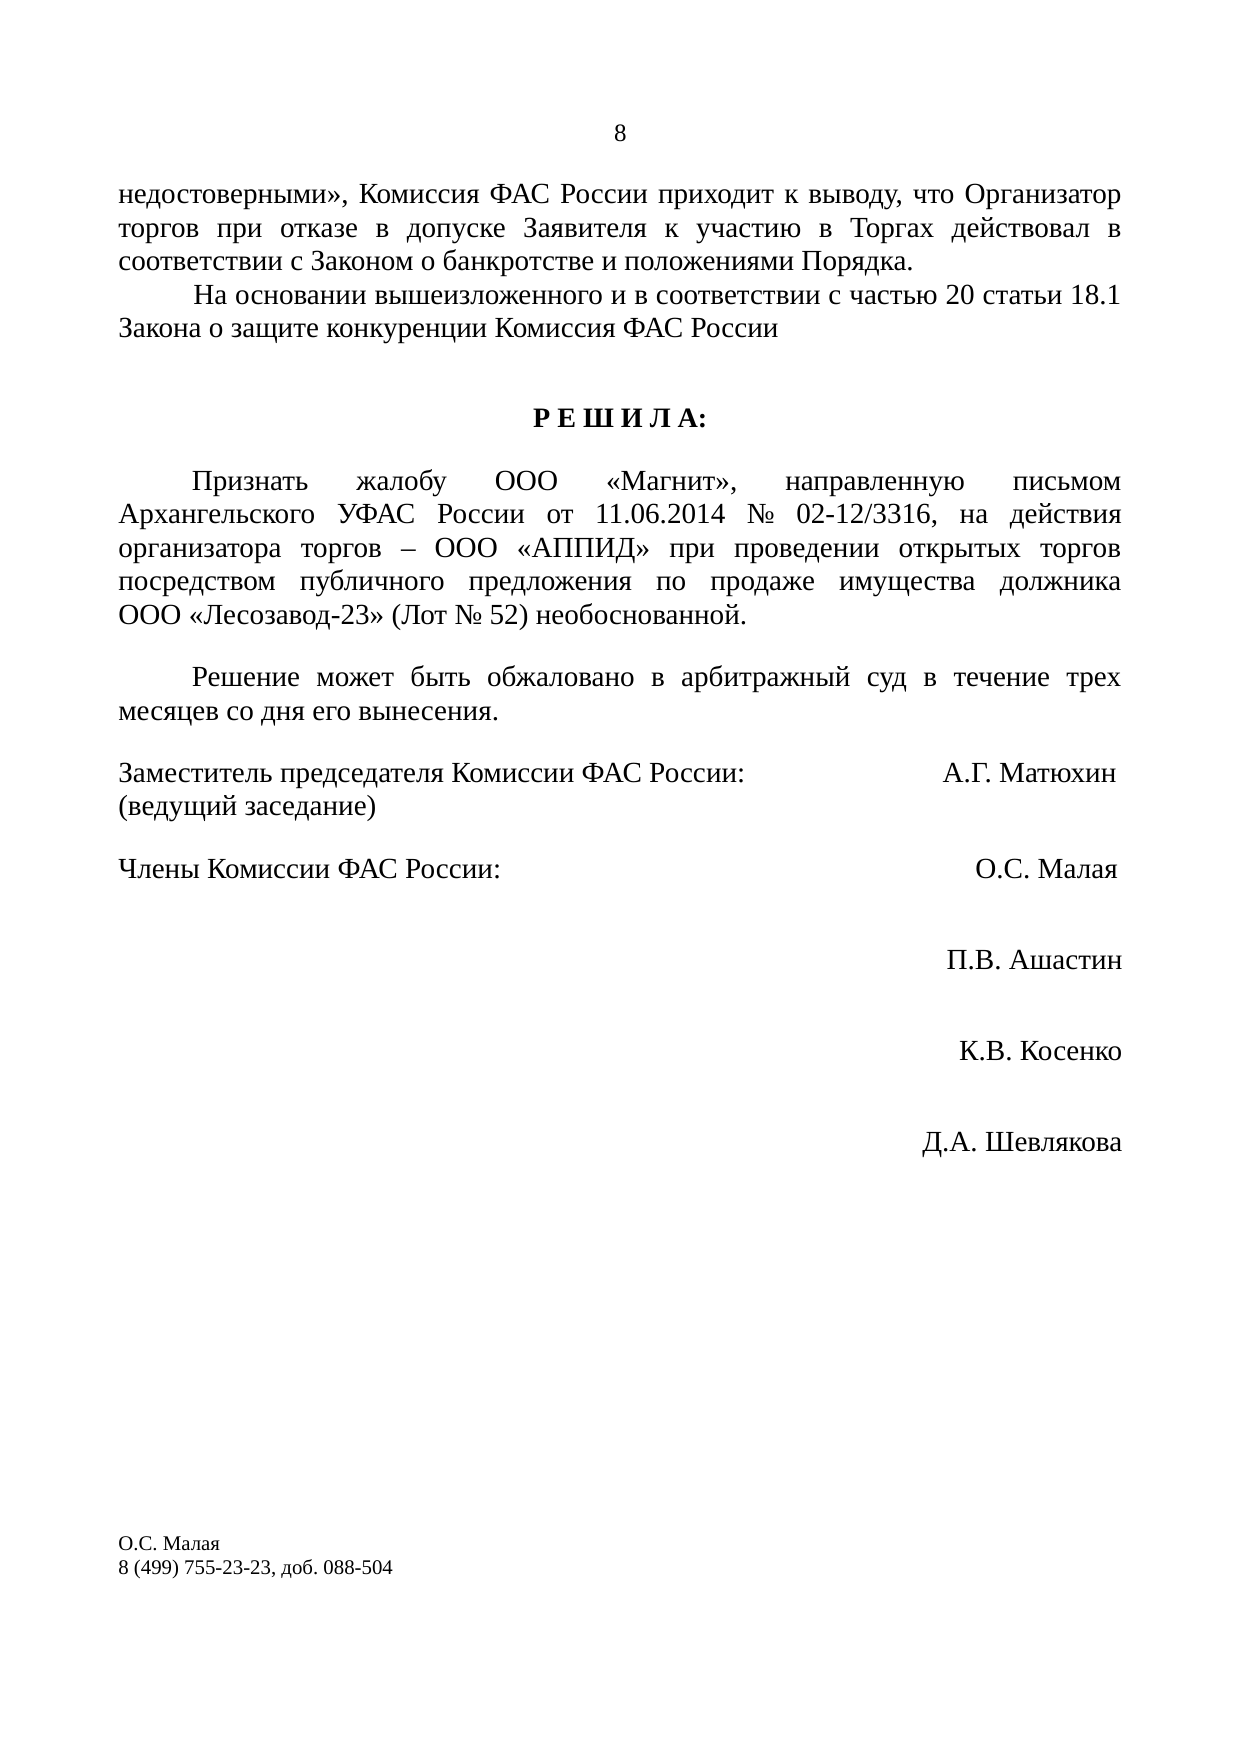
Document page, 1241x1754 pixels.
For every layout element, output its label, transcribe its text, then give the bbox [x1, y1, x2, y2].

text Решение может быть обжаловано в арбитражный суд в течение трех месяцев со дня его вынесения. [118, 659, 1122, 726]
text недостоверными», Комиссия ФАС России приходит к выводу, что Организатор торгов при отказе в допуске Заявителя к участию в Торгах действовал в соответствии с Законом о банкротстве и положениями Порядка. [118, 176, 1122, 277]
text О.С. Малая [118, 1531, 1122, 1555]
text Признать жалобу ООО «Магнит», направленную письмом Архангельского УФАС России от 11.06.2014 № 02-12/3316, на действия организатора торгов – ООО «АППИД» при проведении открытых торгов посредством публичного предложения по продаже имущества должника ООО «Лесозавод-23» (Лот № 52) необоснованной. [118, 463, 1122, 630]
text На основании вышеизложенного и в соответствии с частью 20 статьи 18.1 Закона о защите конкуренции Комиссия ФАС России [118, 277, 1122, 344]
text П.В. Ашастин [118, 942, 1122, 975]
text Члены Комиссии ФАС России: О.С. Малая [118, 851, 1122, 884]
text Заместитель председателя Комиссии ФАС России: А.Г. Матюхин [118, 755, 1122, 788]
text К.В. Косенко [118, 1033, 1122, 1066]
text 8 (499) 755-23-23, доб. 088-504 [118, 1555, 1122, 1579]
text Д.А. Шевлякова [118, 1124, 1122, 1157]
text Р Е Ш И Л А: [118, 402, 1122, 434]
text (ведущий заседание) [118, 788, 1122, 822]
